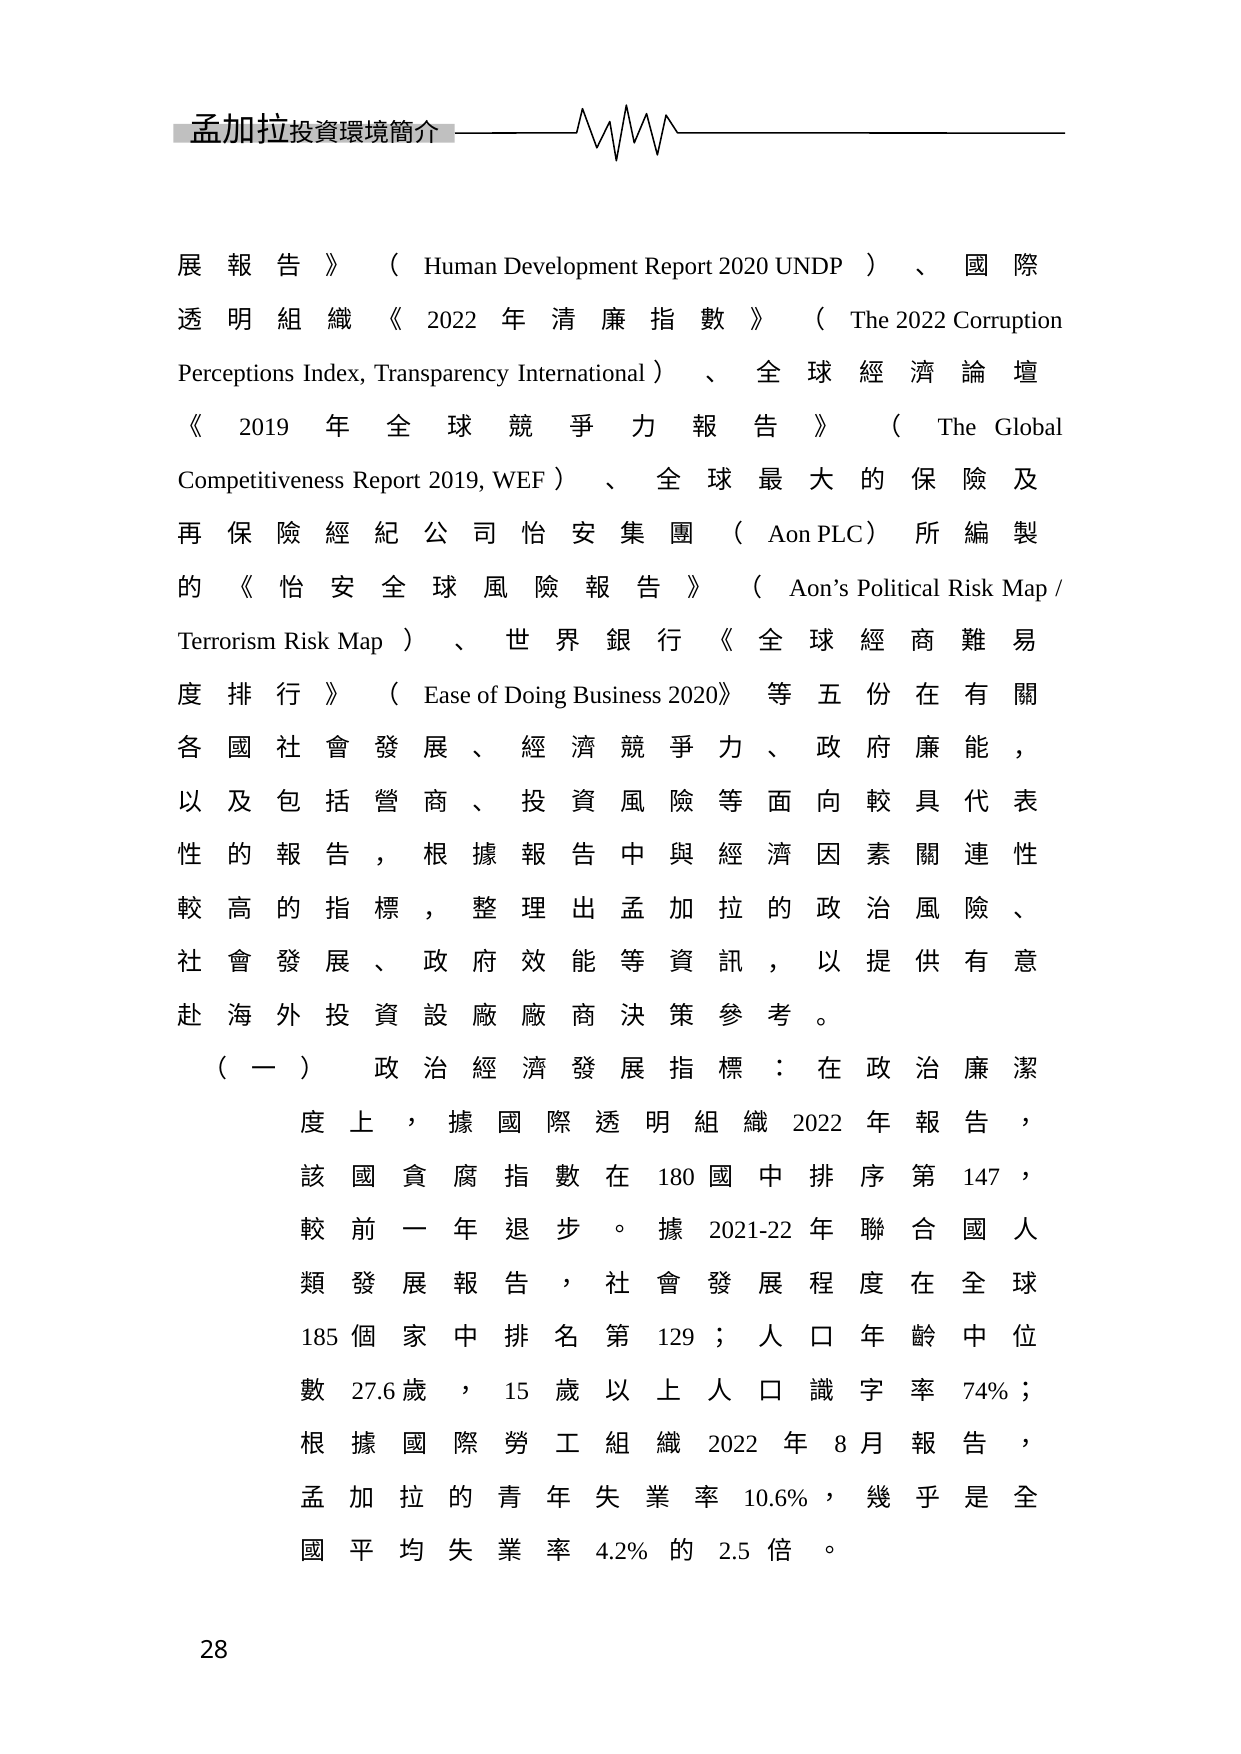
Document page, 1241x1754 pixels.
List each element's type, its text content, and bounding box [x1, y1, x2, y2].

text 展報告》（Human Development Report 2020 UNDP）、國際透明組織《2022年清廉指數》（The 2022 Corruption Perceptions Index, Transparency International）、全球經濟論壇《2019年全球競爭力報告》（The Global Competitiveness Report 2019, WEF）、全球最大的保險及再保險經紀公司怡安集團（Aon PLC）所編製的《怡安全球風險報告》（Aon’s Political Risk Map / Terrorism Risk Map）、世界銀行《全球經商難易度排行》（Ease of Doing Business 2020》等五份在有關各國社會發展、經濟競爭力、政府廉能，以及包括營商、投資風險等面向較具代表性的報告，根據報告中與經濟因素關連性較高的指標，整理出孟加拉的政治風險、社會發展、政府效能等資訊，以提供有意赴海外投資設廠廠商決策參考。 [178, 237, 1063, 1040]
text （一） 政治經濟發展指標：在政治廉潔度上，據國際透明組織2022年報告，該國貪腐指數在180國中排序第147，較前一年退步。據2021-22年聯合國人類發展報告，社會發展程度在全球185個家中排名第129；人口年齡中位數27.6歲，15歲以上人口識字率74%；根據國際勞工組織2022年8月報告，孟加拉的青年失業率10.6%，幾乎是全國平均失業率4.2%的2.5倍。 [202, 1040, 1063, 1576]
